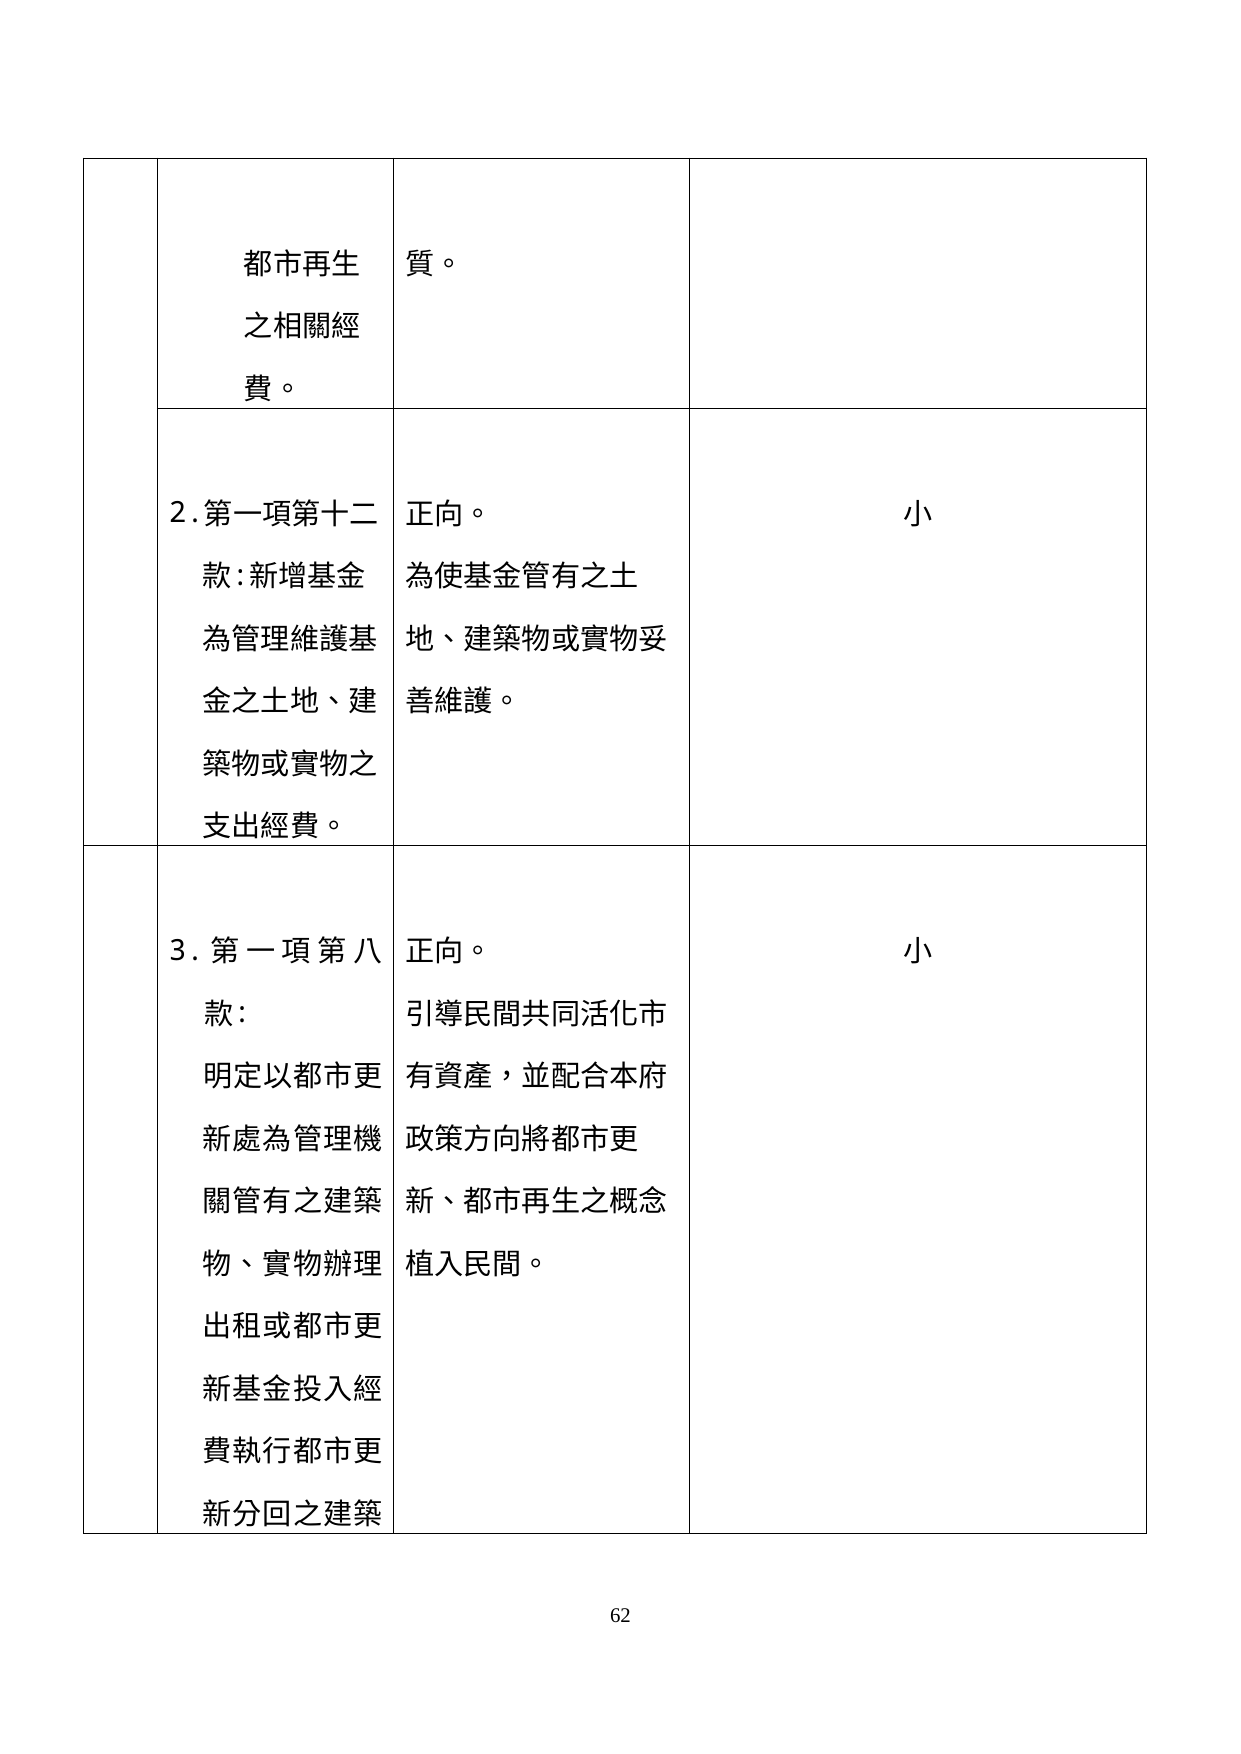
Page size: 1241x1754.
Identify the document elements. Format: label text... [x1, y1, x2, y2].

table_cell 2.第一項第十二款:新增基金為管理維護基金之土地、建築物或實物之支出經費。 [158, 409, 393, 845]
table_cell 正向。 引導民間共同活化市有資產，並配合本府政策方向將都市更新、都市再生之概念植入民間。 [394, 846, 689, 1532]
table_cell 正向。 為使基金管有之土地、建築物或實物妥善維護。 [394, 409, 689, 845]
table_cell 小 [690, 846, 1146, 1532]
table_cell [84, 159, 157, 845]
table_cell 質。 [394, 159, 689, 407]
table_cell 3.第一項第八款: 明定以都市更新處為管理機關管有之建築物、實物辦理出租或都市更新基金投入經費執行都市更新分回之建築 [158, 846, 393, 1532]
table_cell 小 [690, 409, 1146, 845]
table_cell [84, 846, 157, 1532]
table_cell 都市再生之相關經費。 [158, 159, 393, 407]
table_cell [690, 159, 1146, 407]
